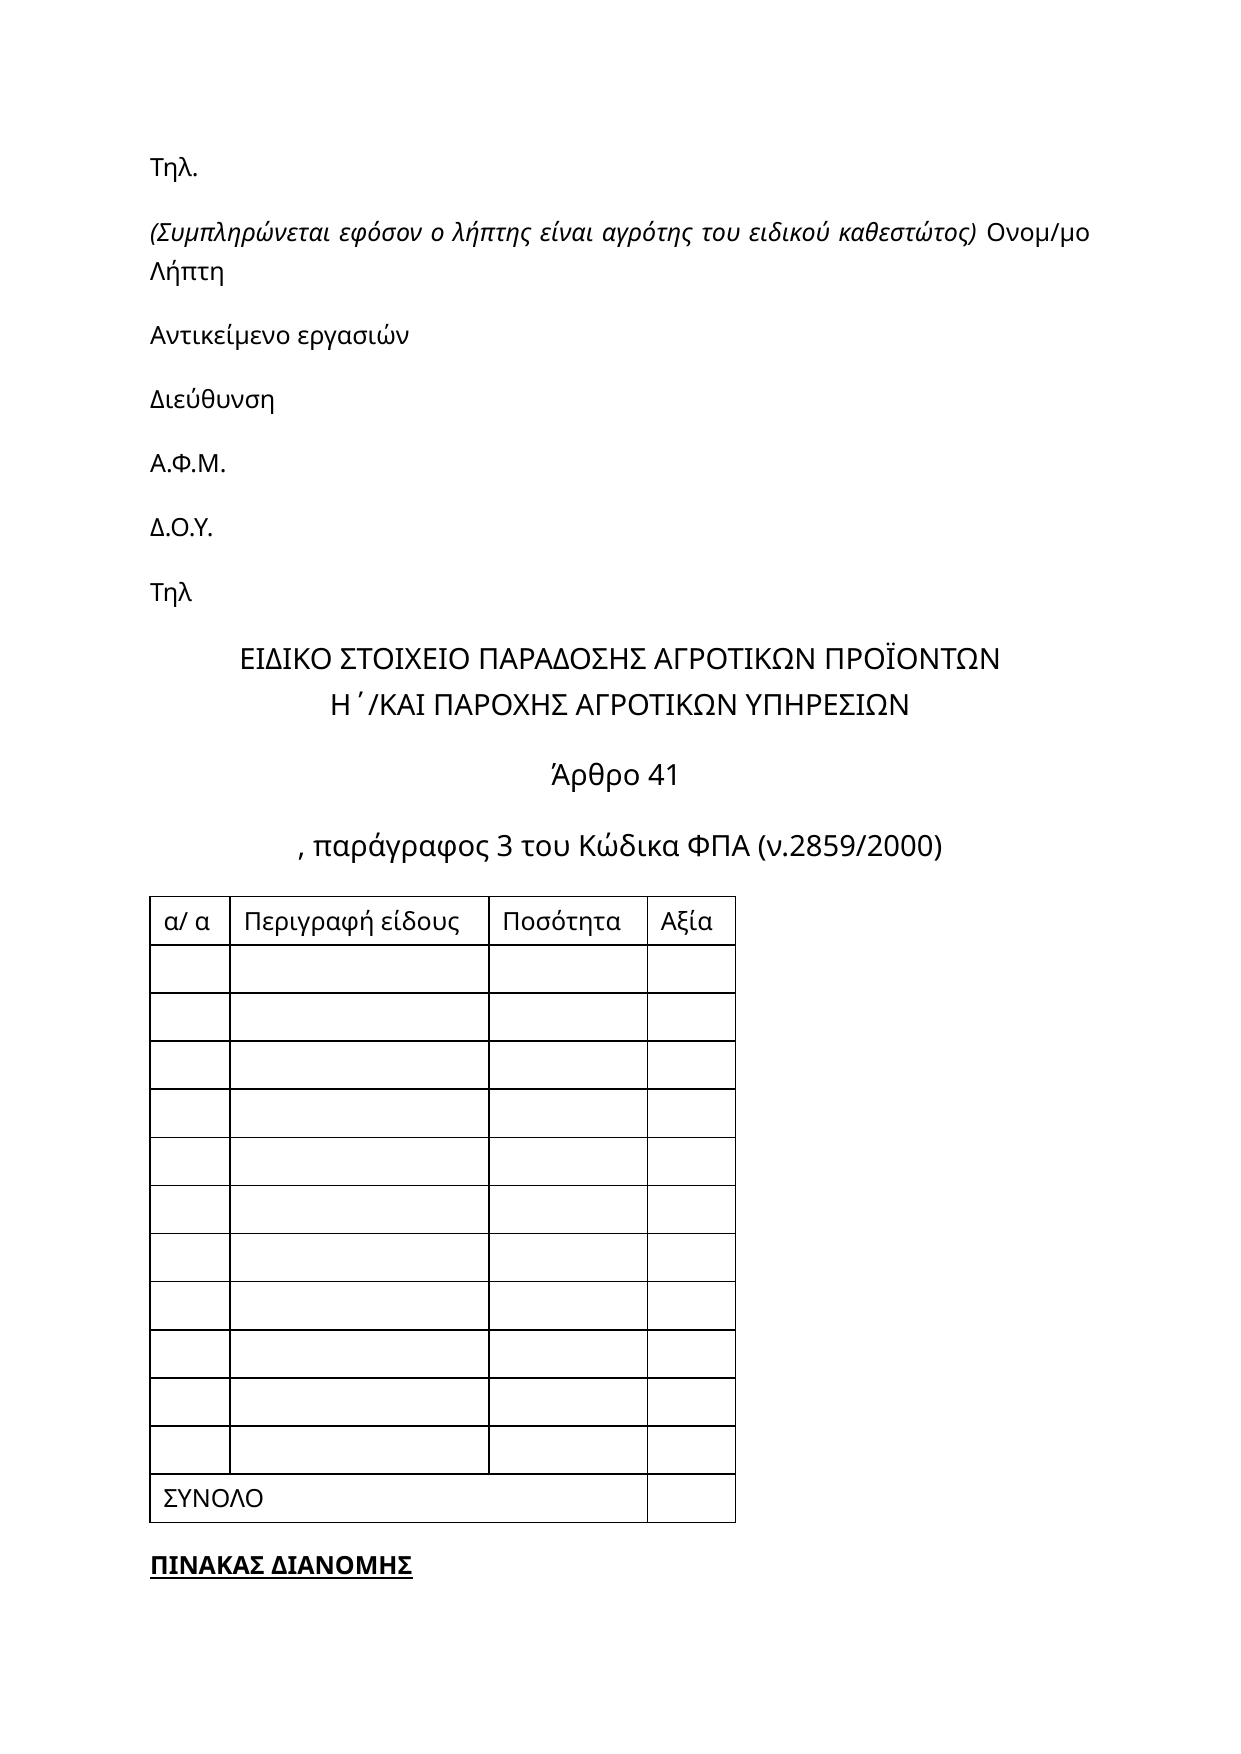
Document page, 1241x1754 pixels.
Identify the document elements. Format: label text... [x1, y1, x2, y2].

table_cell [151, 1090, 229, 1136]
table_cell [490, 994, 647, 1040]
table_cell [648, 1042, 735, 1088]
table_header Αξία [648, 897, 735, 944]
table_cell ΣΥΝΟΛΟ [151, 1475, 647, 1521]
text (Συμπληρώνεται εφόσον ο λήπτης είναι αγρότης του ειδικού καθεστώτος) Ονομ/μο Λήπτη [150, 214, 1090, 287]
table_cell [231, 1427, 488, 1473]
table_cell [490, 1234, 647, 1281]
table_cell [648, 1475, 735, 1521]
table_cell [151, 1186, 229, 1233]
table_cell [490, 1331, 647, 1377]
table_cell [648, 1186, 735, 1233]
text Διεύθυνση [150, 382, 1090, 416]
table_cell [151, 1379, 229, 1425]
table_cell [231, 1186, 488, 1233]
text Δ.Ο.Υ. [150, 510, 1090, 544]
text Τηλ. [150, 150, 1090, 184]
table_cell [151, 1234, 229, 1281]
table_cell [231, 994, 488, 1040]
table_cell [151, 1282, 229, 1329]
table_cell [490, 1186, 647, 1233]
table_cell [648, 1090, 735, 1136]
table_cell [231, 1282, 488, 1329]
table_cell [151, 1138, 229, 1184]
table_cell [648, 1234, 735, 1281]
text Αντικείμενο εργασιών [150, 317, 1090, 352]
table_cell [490, 1090, 647, 1136]
table_cell [648, 1138, 735, 1184]
table_cell [231, 1379, 488, 1425]
table_cell [231, 1331, 488, 1377]
table_cell [648, 946, 735, 992]
table_cell [151, 1331, 229, 1377]
table_cell [490, 946, 647, 992]
table_cell [231, 946, 488, 992]
table_header Περιγραφή είδους [231, 897, 488, 944]
table_cell [151, 994, 229, 1040]
text ΠΙΝΑΚΑΣ ΔΙΑΝΟΜΗΣ [150, 1548, 1090, 1582]
text ΕΙΔΙΚΟ ΣΤΟΙΧΕΙΟ ΠΑΡΑΔΟΣΗΣ ΑΓΡΟΤΙΚΩΝ ΠΡΟΪΟΝΤΩΝ Η΄/ΚΑΙ ΠΑΡΟΧΗΣ ΑΓΡΟΤΙΚΩΝ ΥΠΗΡΕΣΙΩΝ [150, 638, 1090, 724]
table_cell [490, 1379, 647, 1425]
table_cell [648, 1427, 735, 1473]
table_cell [231, 1090, 488, 1136]
table_cell [648, 994, 735, 1040]
text Α.Φ.Μ. [150, 446, 1090, 480]
table_cell [648, 1331, 735, 1377]
text Τηλ [150, 574, 1090, 608]
table_cell [490, 1427, 647, 1473]
table_cell [151, 1427, 229, 1473]
table_header Ποσότητα [490, 897, 647, 944]
table_cell [151, 1042, 229, 1088]
table_cell [231, 1138, 488, 1184]
table_header α/ α [151, 897, 229, 944]
table_cell [151, 946, 229, 992]
table_cell [231, 1234, 488, 1281]
table_cell [490, 1138, 647, 1184]
table_cell [648, 1282, 735, 1329]
subtitle Άρθρο 41 [150, 754, 1090, 794]
table_cell [490, 1042, 647, 1088]
table_cell [648, 1379, 735, 1425]
subtitle , παράγραφος 3 του Κώδικα ΦΠΑ (ν.2859/2000) [150, 825, 1090, 865]
table_cell [490, 1282, 647, 1329]
table_cell [231, 1042, 488, 1088]
